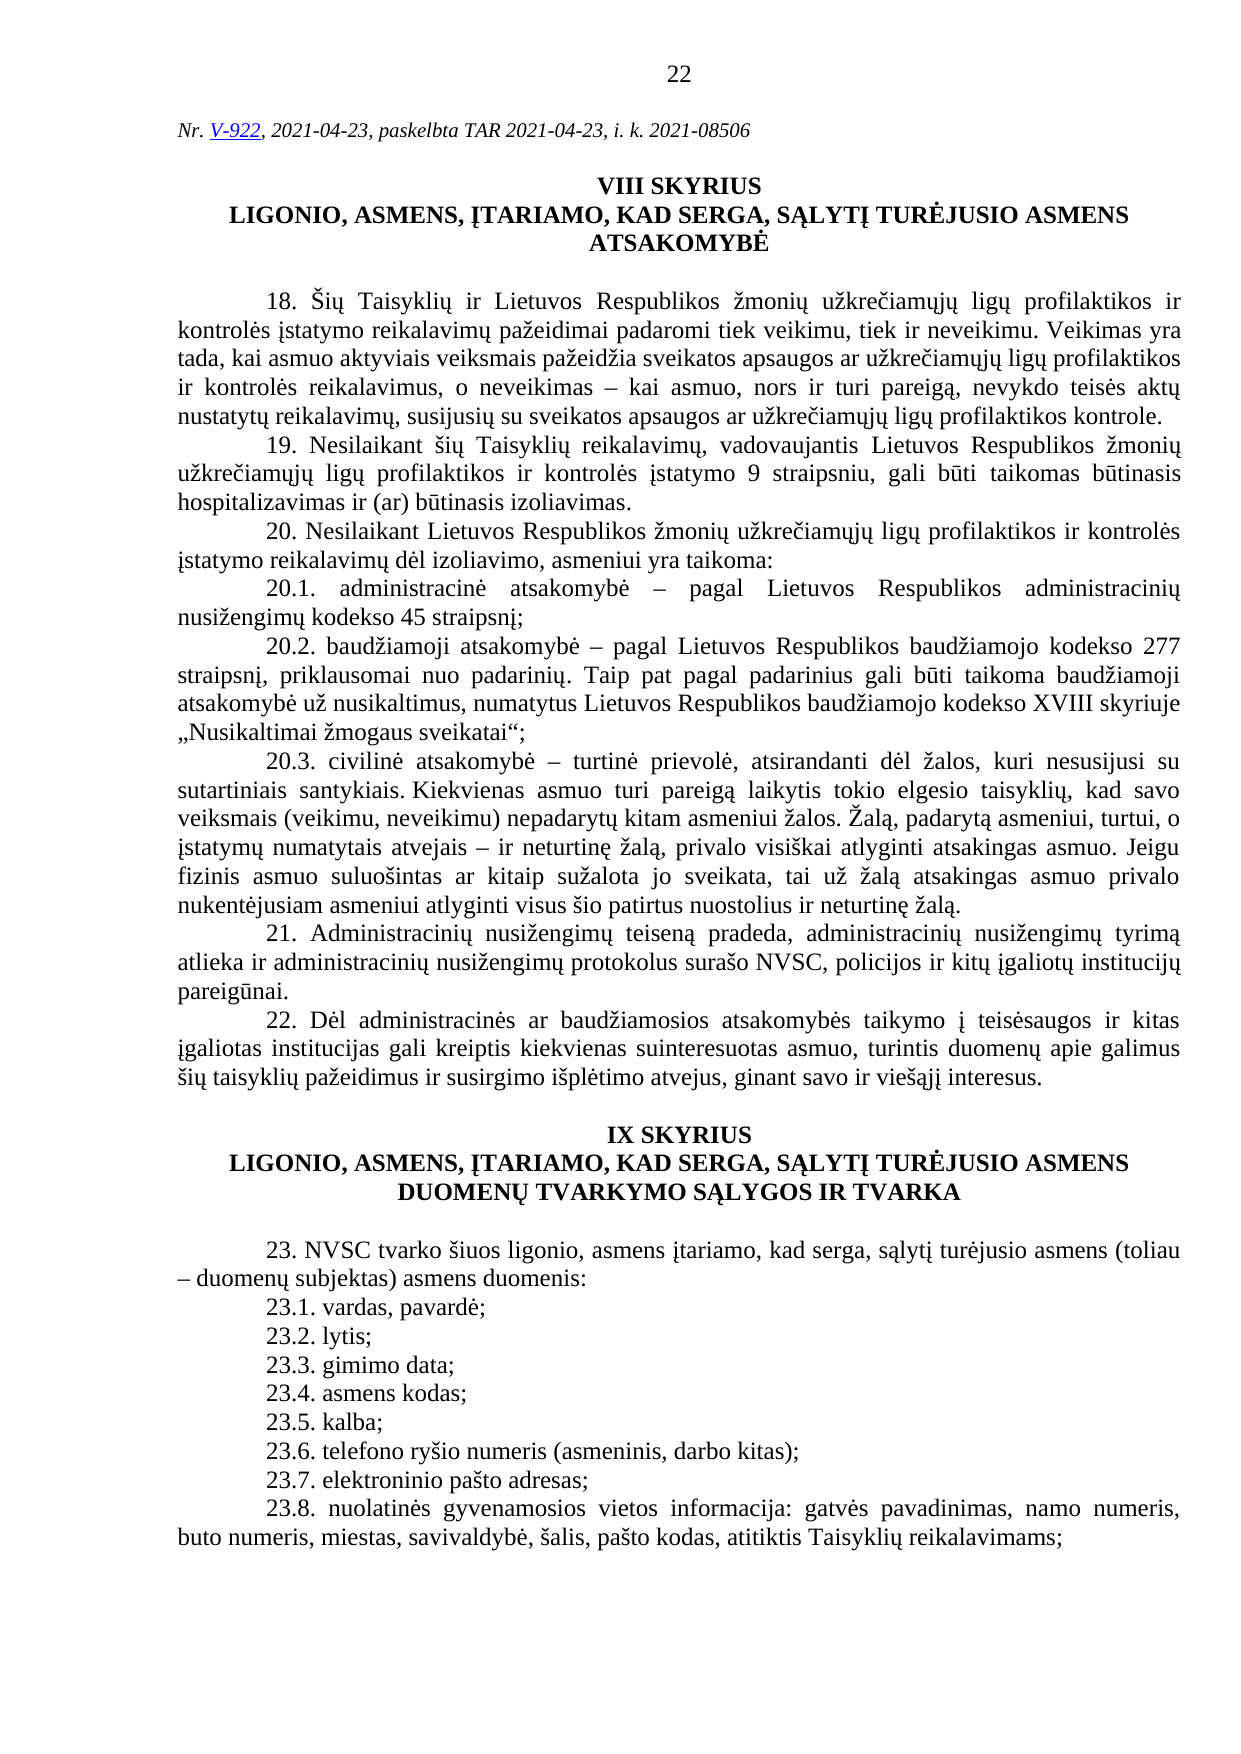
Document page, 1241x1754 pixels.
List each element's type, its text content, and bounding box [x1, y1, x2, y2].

text 23.2. lytis; [177, 1321, 1181, 1350]
text 20.3. civilinė atsakomybė – turtinė prievolė, atsirandanti dėl žalos, kuri nesusijusi su sutartiniais santykiais. Kiekvienas asmuo turi pareigą laikytis tokio elgesio taisyklių, kad savo veiksmais (veikimu, neveikimu) nepadarytų kitam asmeniui žalos. Žalą, padarytą asmeniui, turtui, o įstatymų numatytais atvejais – ir neturtinę žalą, privalo visiškai atlyginti atsakingas asmuo. Jeigu fizinis asmuo suluošintas ar kitaip sužalota jo sveikata, tai už žalą atsakingas asmuo privalo nukentėjusiam asmeniui atlyginti visus šio patirtus nuostolius ir neturtinę žalą. [177, 746, 1181, 918]
text 18. Šių Taisyklių ir Lietuvos Respublikos žmonių užkrečiamųjų ligų profilaktikos ir kontrolės įstatymo reikalavimų pažeidimai padaromi tiek veikimu, tiek ir neveikimu. Veikimas yra tada, kai asmuo aktyviais veiksmais pažeidžia sveikatos apsaugos ar užkrečiamųjų ligų profilaktikos ir kontrolės reikalavimus, o neveikimas – kai asmuo, nors ir turi pareigą, nevykdo teisės aktų nustatytų reikalavimų, susijusių su sveikatos apsaugos ar užkrečiamųjų ligų profilaktikos kontrole. [177, 286, 1181, 430]
text IX skyrius [177, 1120, 1181, 1148]
text 23.7. elektroninio pašto adresas; [177, 1465, 1181, 1493]
text LIGONIo, AsMENs, įtariamo, KAD SERGA, sąlytį turėjusio asmens duomenų tvarkymo sąlygos ir tvarka [177, 1148, 1181, 1206]
text 20.1. administracinė atsakomybė – pagal Lietuvos Respublikos administracinių nusižengimų kodekso 45 straipsnį; [177, 573, 1181, 631]
text LIGONIo, AsMENs, įtariamo, KAD SERGA, sąlytį turėjusio asmens atsakomybė [177, 200, 1181, 257]
text 23.3. gimimo data; [177, 1350, 1181, 1378]
text VIII skyrius [177, 171, 1181, 200]
text 23.1. vardas, pavardė; [177, 1292, 1181, 1321]
text Nr. V-922, 2021-04-23, paskelbta TAR 2021-04-23, i. k. 2021-08506 [177, 118, 1181, 142]
text 22. Dėl administracinės ar baudžiamosios atsakomybės taikymo į teisėsaugos ir kitas įgaliotas institucijas gali kreiptis kiekvienas suinteresuotas asmuo, turintis duomenų apie galimus šių taisyklių pažeidimus ir susirgimo išplėtimo atvejus, ginant savo ir viešąjį interesus. [177, 1005, 1181, 1091]
text 23. NVSC tvarko šiuos ligonio, asmens įtariamo, kad serga, sąlytį turėjusio asmens (toliau – duomenų subjektas) asmens duomenis: [177, 1235, 1181, 1292]
text 20. Nesilaikant Lietuvos Respublikos žmonių užkrečiamųjų ligų profilaktikos ir kontrolės įstatymo reikalavimų dėl izoliavimo, asmeniui yra taikoma: [177, 516, 1181, 573]
text 19. Nesilaikant šių Taisyklių reikalavimų, vadovaujantis Lietuvos Respublikos žmonių užkrečiamųjų ligų profilaktikos ir kontrolės įstatymo 9 straipsniu, gali būti taikomas būtinasis hospitalizavimas ir (ar) būtinasis izoliavimas. [177, 430, 1181, 516]
text 23.8. nuolatinės gyvenamosios vietos informacija: gatvės pavadinimas, namo numeris, buto numeris, miestas, savivaldybė, šalis, pašto kodas, atitiktis Taisyklių reikalavimams; [177, 1493, 1181, 1551]
text 23.4. asmens kodas; [177, 1378, 1181, 1407]
text 23.6. telefono ryšio numeris (asmeninis, darbo kitas); [177, 1436, 1181, 1465]
text 20.2. baudžiamoji atsakomybė – pagal Lietuvos Respublikos baudžiamojo kodekso 277 straipsnį, priklausomai nuo padarinių. Taip pat pagal padarinius gali būti taikoma baudžiamoji atsakomybė už nusikaltimus, numatytus Lietuvos Respublikos baudžiamojo kodekso XVIII skyriuje „Nusikaltimai žmogaus sveikatai“; [177, 631, 1181, 746]
text 23.5. kalba; [177, 1407, 1181, 1436]
text 21. Administracinių nusižengimų teiseną pradeda, administracinių nusižengimų tyrimą atlieka ir administracinių nusižengimų protokolus surašo NVSC, policijos ir kitų įgaliotų institucijų pareigūnai. [177, 918, 1181, 1005]
